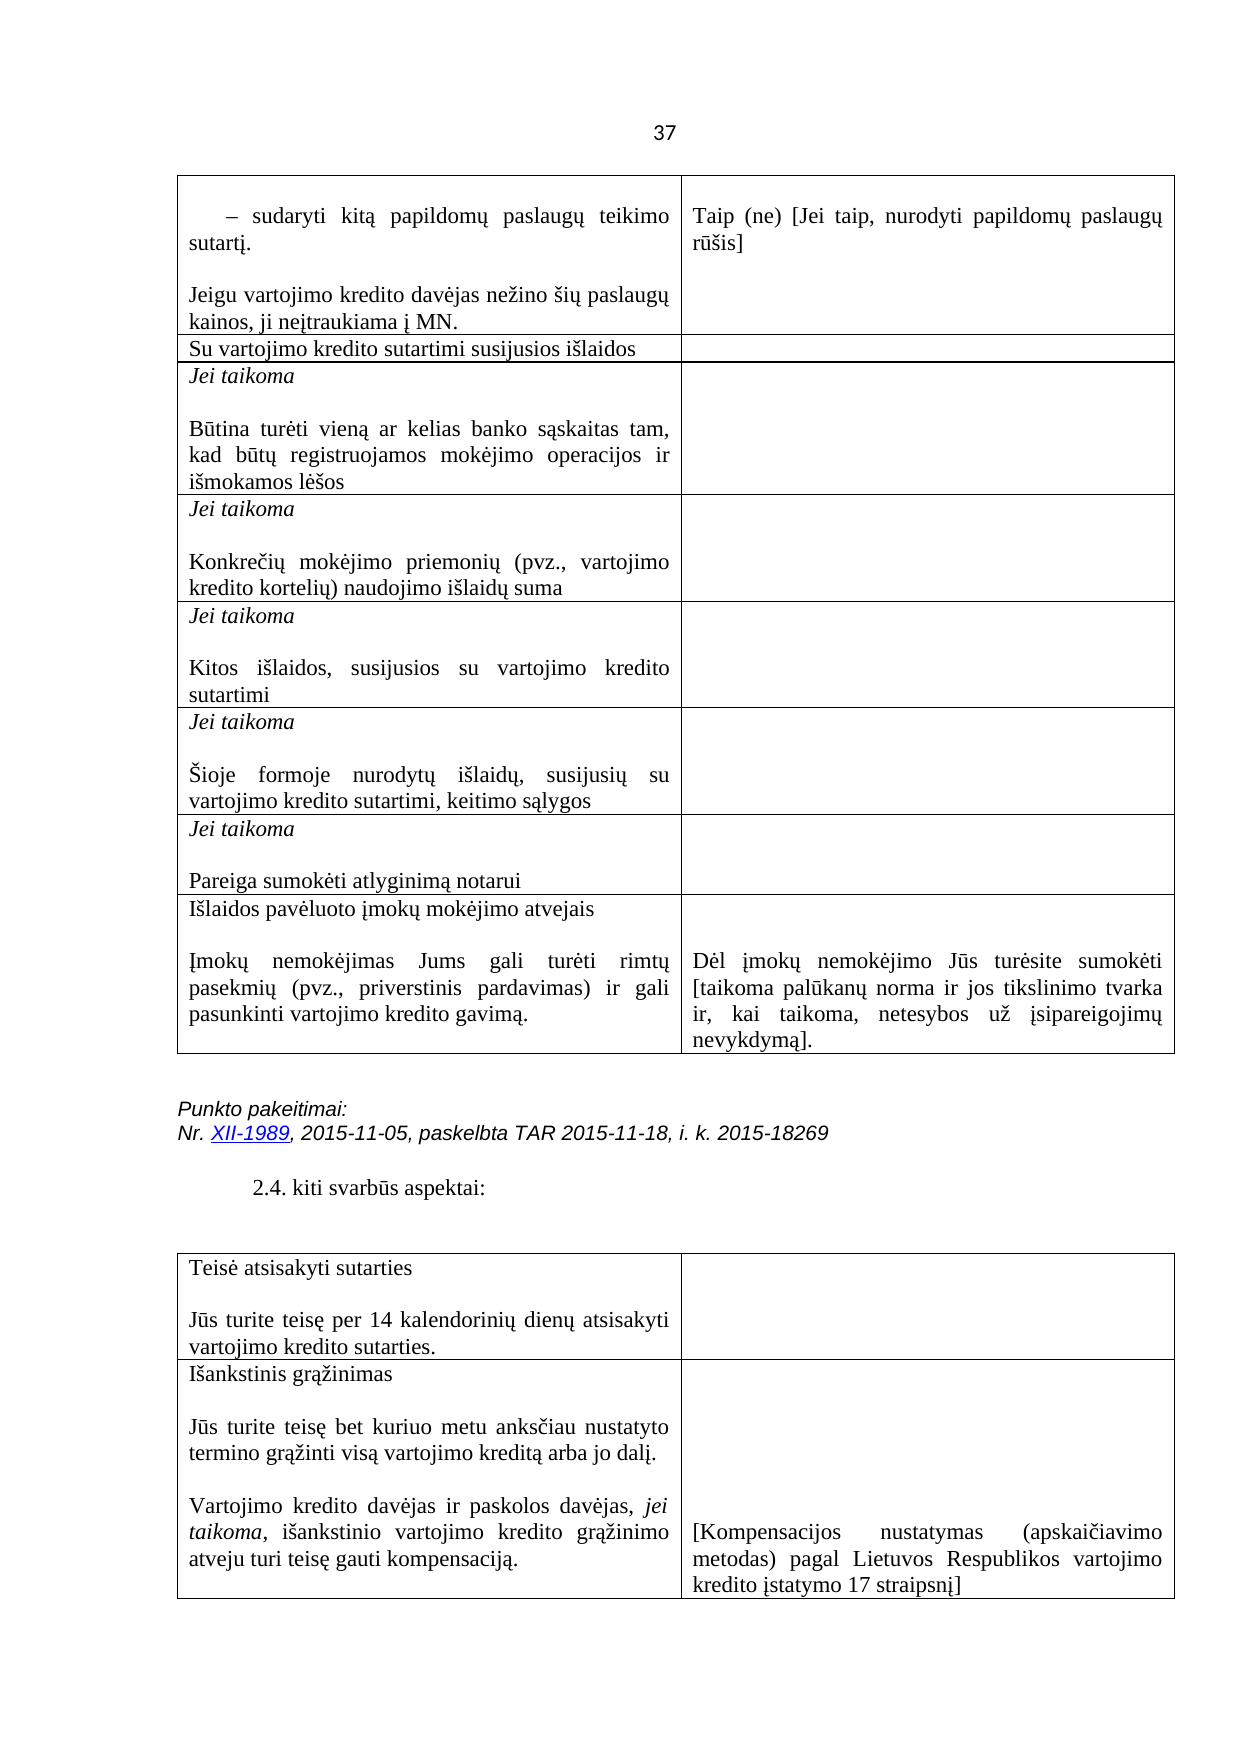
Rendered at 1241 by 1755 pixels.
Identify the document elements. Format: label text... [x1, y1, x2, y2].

table_cell Jei taikoma Kitos išlaidos, susijusios su vartojimo kredito sutartimi [178, 602, 681, 707]
table_cell Jei taikoma Konkrečių mokėjimo priemonių (pvz., vartojimo kredito kortelių) naudojimo išlaidų suma [178, 495, 681, 601]
table_cell [682, 602, 1174, 707]
table_cell [Kompensacijos nustatymas (apskaičiavimo metodas) pagal Lietuvos Respublikos vartojimo kredito įstatymo 17 straipsnį] [682, 1360, 1174, 1597]
table_cell Jei taikoma Pareiga sumokėti atlyginimą notarui [178, 815, 681, 894]
table_cell – sudaryti kitą papildomų paslaugų teikimo sutartį. Jeigu vartojimo kredito davėjas nežino šių paslaugų kainos, ji neįtraukiama į MN. [178, 176, 681, 334]
table_cell Išankstinis grąžinimas Jūs turite teisę bet kuriuo metu anksčiau nustatyto termino grąžinti visą vartojimo kreditą arba jo dalį. Vartojimo kredito davėjas ir paskolos davėjas, jei taikoma, išankstinio vartojimo kredito grąžinimo atveju turi teisę gauti kompensaciją. [178, 1360, 681, 1597]
table_cell Su vartojimo kredito sutartimi susijusios išlaidos [178, 335, 681, 361]
table_cell Jei taikoma Būtina turėti vieną ar kelias banko sąskaitas tam, kad būtų registruojamos mokėjimo operacijos ir išmokamos lėšos [178, 363, 681, 494]
table_cell [682, 363, 1174, 494]
text Nr. XII-1989, 2015-11-05, paskelbta TAR 2015-11-18, i. k. 2015-18269 [177, 1121, 1152, 1145]
table_cell [682, 708, 1174, 814]
table_cell Taip (ne) [Jei taip, nurodyti papildomų paslaugų rūšis] [682, 176, 1174, 334]
text 2.4. kiti svarbūs aspektai: [177, 1174, 1152, 1200]
table_cell Išlaidos pavėluoto įmokų mokėjimo atvejais Įmokų nemokėjimas Jums gali turėti rimtų pasekmių (pvz., priverstinis pardavimas) ir gali pasunkinti vartojimo kredito gavimą. [178, 895, 681, 1053]
table_header [682, 1254, 1174, 1359]
table_cell [682, 815, 1174, 894]
table_cell Jei taikoma Šioje formoje nurodytų išlaidų, susijusių su vartojimo kredito sutartimi, keitimo sąlygos [178, 708, 681, 814]
table_cell [682, 495, 1174, 601]
table_cell [682, 335, 1174, 361]
text Punkto pakeitimai: [177, 1097, 1152, 1121]
table_header Teisė atsisakyti sutarties Jūs turite teisę per 14 kalendorinių dienų atsisakyti vartojimo kredito sutarties. [178, 1254, 681, 1359]
table_cell Dėl įmokų nemokėjimo Jūs turėsite sumokėti [taikoma palūkanų norma ir jos tikslinimo tvarka ir, kai taikoma, netesybos už įsipareigojimų nevykdymą]. [682, 895, 1174, 1053]
